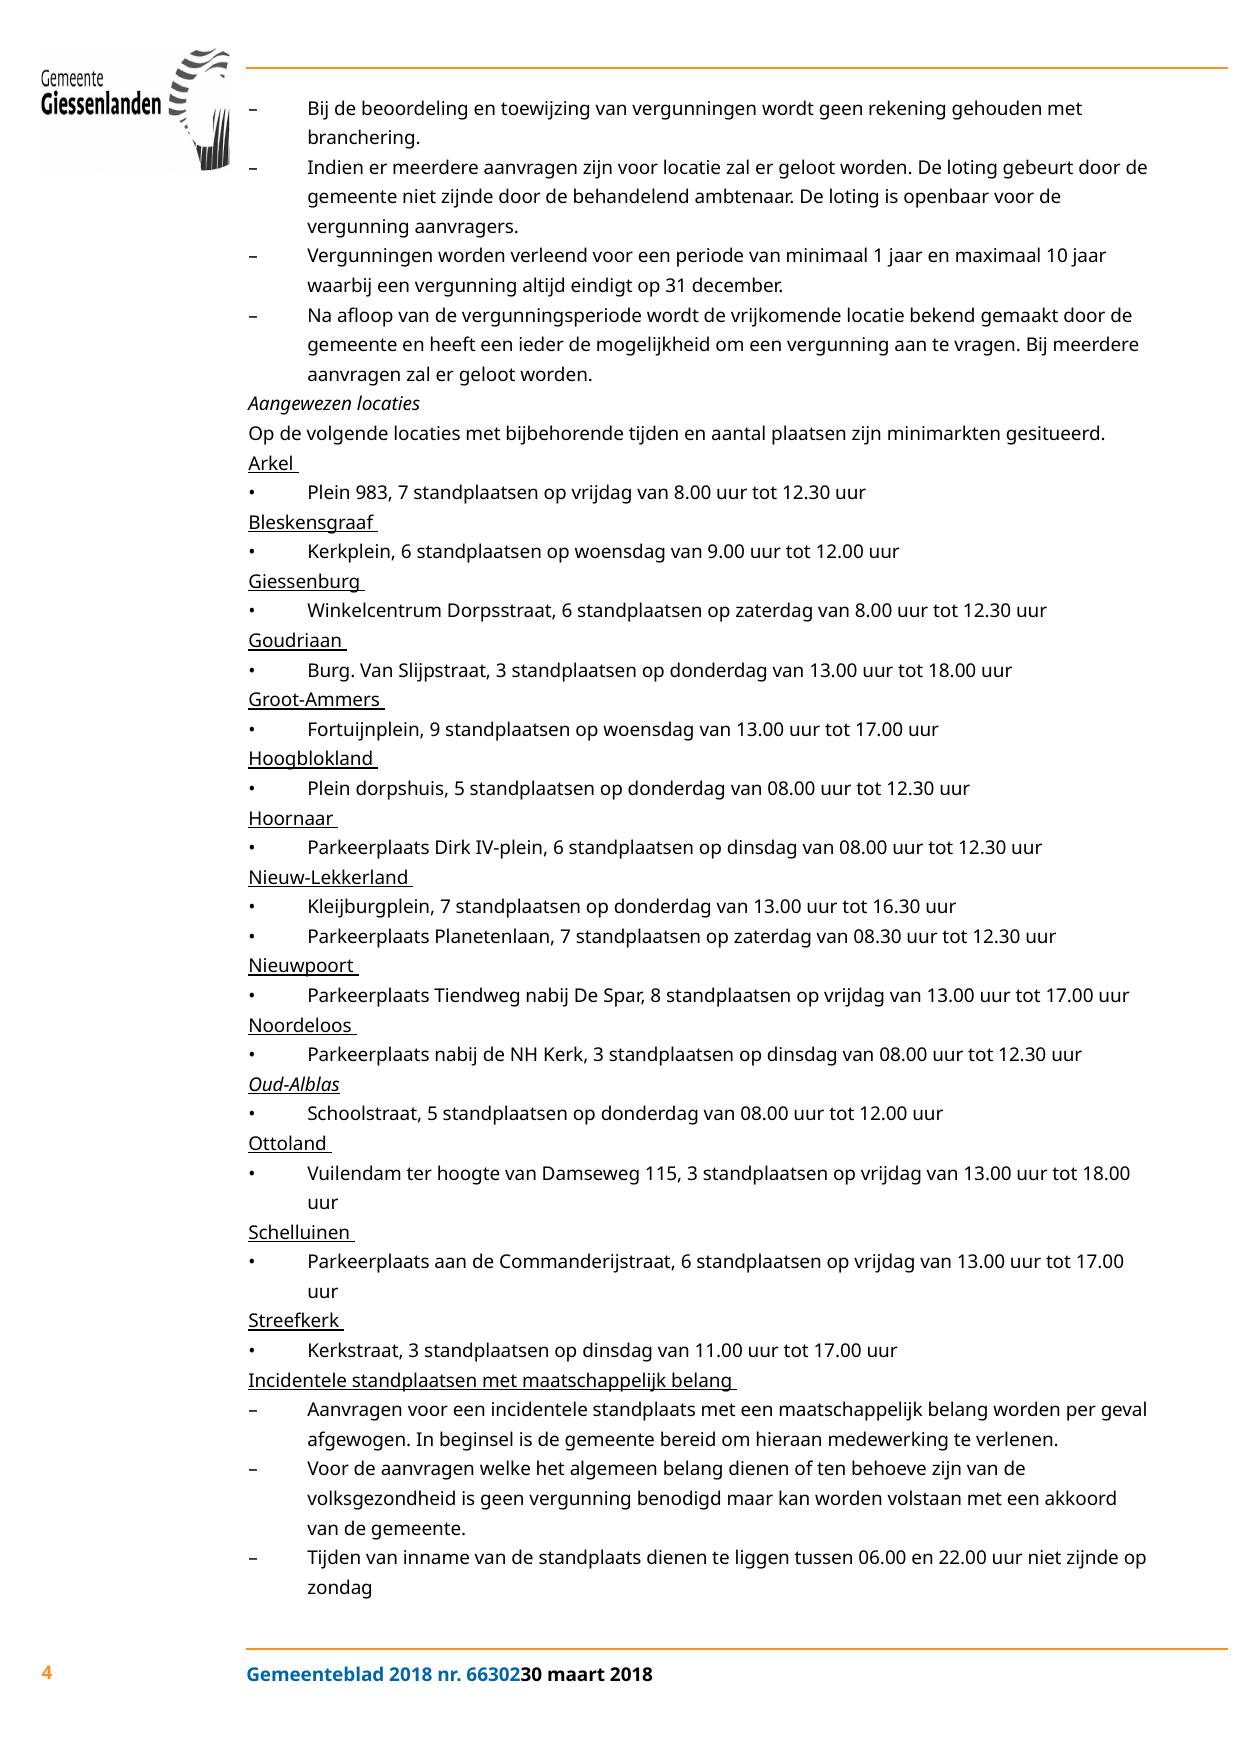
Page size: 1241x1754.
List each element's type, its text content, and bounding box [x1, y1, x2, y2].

text Goudriaan [248, 627, 1152, 653]
text Ottoland [248, 1130, 1152, 1156]
list Fortuijnplein, 9 standplaatsen op woensdag van 13.00 uur tot 17.00 uur [248, 716, 1152, 742]
list Parkeerplaats Planetenlaan, 7 standplaatsen op zaterdag van 08.30 uur tot 12.30 uur [248, 923, 1152, 949]
text Nieuw-Lekkerland [248, 864, 1152, 890]
list Vuilendam ter hoogte van Damseweg 115, 3 standplaatsen op vrijdag van 13.00 uur tot 18.00 uur [248, 1160, 1152, 1215]
text Aangewezen locaties [248, 391, 1152, 416]
picture [41, 47, 231, 172]
list Vergunningen worden verleend voor een periode van minimaal 1 jaar en maximaal 10 jaar waarbij een vergunning altijd eindigt op 31 december. [248, 243, 1152, 298]
text Oud-Alblas [248, 1071, 1152, 1097]
list Na afloop van de vergunningsperiode wordt de vrijkomende locatie bekend gemaakt door de gemeente en heeft een ieder de mogelijkheid om een vergunning aan te vragen. Bij meerdere aanvragen zal er geloot worden. [248, 302, 1152, 387]
text Op de volgende locaties met bijbehorende tijden en aantal plaatsen zijn minimarkten gesitueerd. [248, 420, 1152, 446]
text Hoogblokland [248, 746, 1152, 771]
text Nieuwpoort [248, 953, 1152, 978]
list Schoolstraat, 5 standplaatsen op donderdag van 08.00 uur tot 12.00 uur [248, 1101, 1152, 1126]
list Voor de aanvragen welke het algemeen belang dienen of ten behoeve zijn van de volksgezondheid is geen vergunning benodigd maar kan worden volstaan met een akkoord van de gemeente. [248, 1456, 1152, 1541]
list Indien er meerdere aanvragen zijn voor locatie zal er geloot worden. De loting gebeurt door de gemeente niet zijnde door de behandelend ambtenaar. De loting is openbaar voor de vergunning aanvragers. [248, 154, 1152, 239]
list Kleijburgplein, 7 standplaatsen op donderdag van 13.00 uur tot 16.30 uur [248, 893, 1152, 919]
list Kerkstraat, 3 standplaatsen op dinsdag van 11.00 uur tot 17.00 uur [248, 1337, 1152, 1363]
text Giessenburg [248, 568, 1152, 594]
text Groot-Ammers [248, 686, 1152, 712]
list Winkelcentrum Dorpsstraat, 6 standplaatsen op zaterdag van 8.00 uur tot 12.30 uur [248, 598, 1152, 623]
text Hoornaar [248, 805, 1152, 831]
list Tijden van inname van de standplaats dienen te liggen tussen 06.00 en 22.00 uur niet zijnde op zondag [248, 1544, 1152, 1600]
text Noordeloos [248, 1012, 1152, 1038]
list Kerkplein, 6 standplaatsen op woensdag van 9.00 uur tot 12.00 uur [248, 538, 1152, 564]
list Bij de beoordeling en toewijzing van vergunningen wordt geen rekening gehouden met branchering. [248, 95, 1152, 150]
list Burg. Van Slijpstraat, 3 standplaatsen op donderdag van 13.00 uur tot 18.00 uur [248, 657, 1152, 683]
list Parkeerplaats nabij de NH Kerk, 3 standplaatsen op dinsdag van 08.00 uur tot 12.30 uur [248, 1041, 1152, 1067]
list Plein dorpshuis, 5 standplaatsen op donderdag van 08.00 uur tot 12.30 uur [248, 775, 1152, 801]
text Schelluinen [248, 1219, 1152, 1245]
list Parkeerplaats Tiendweg nabij De Spar, 8 standplaatsen op vrijdag van 13.00 uur tot 17.00 uur [248, 982, 1152, 1008]
list Aanvragen voor een incidentele standplaats met een maatschappelijk belang worden per geval afgewogen. In beginsel is de gemeente bereid om hieraan medewerking te verlenen. [248, 1396, 1152, 1452]
text Arkel [248, 450, 1152, 476]
list Plein 983, 7 standplaatsen op vrijdag van 8.00 uur tot 12.30 uur [248, 479, 1152, 505]
text Bleskensgraaf [248, 509, 1152, 535]
text Incidentele standplaatsen met maatschappelijk belang [248, 1367, 1152, 1393]
text Streefkerk [248, 1308, 1152, 1333]
list Parkeerplaats Dirk IV-plein, 6 standplaatsen op dinsdag van 08.00 uur tot 12.30 uur [248, 834, 1152, 860]
list Parkeerplaats aan de Commanderijstraat, 6 standplaatsen op vrijdag van 13.00 uur tot 17.00 uur [248, 1248, 1152, 1304]
